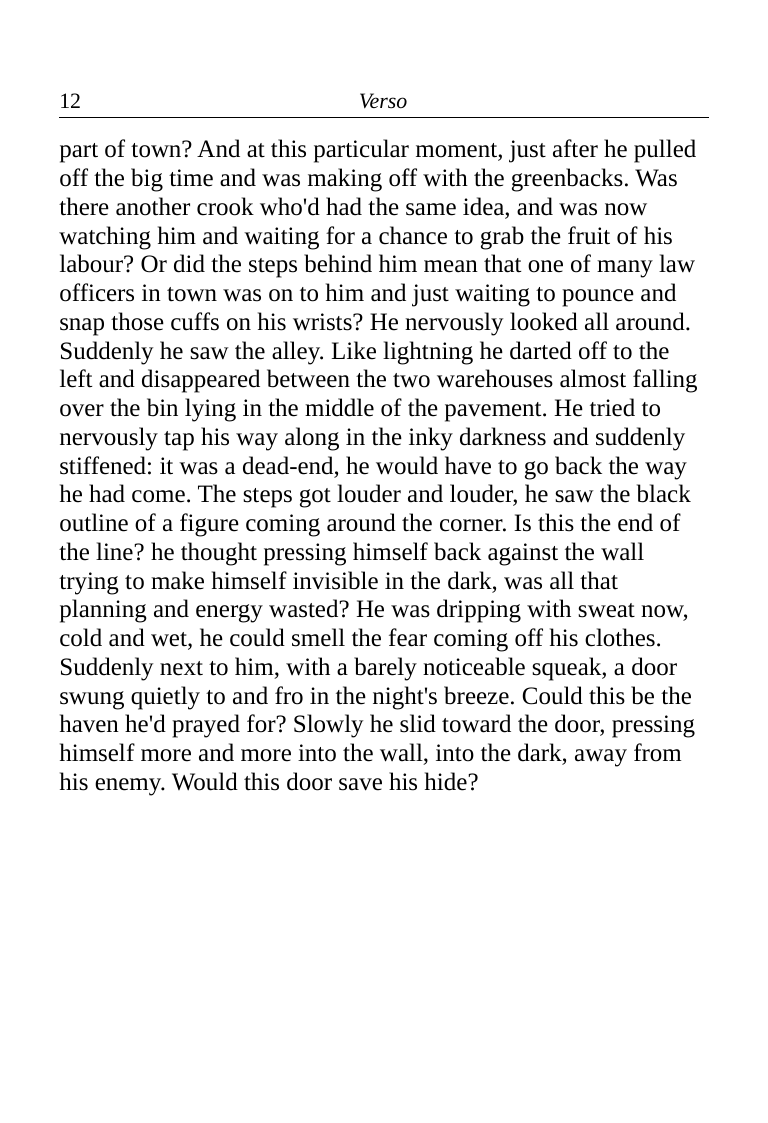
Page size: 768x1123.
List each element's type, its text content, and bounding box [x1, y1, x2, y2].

text part of town? And at this particular moment, just after he pulled off the big time and was making off with the greenbacks. Was there another crook who'd had the same idea, and was now watching him and waiting for a chance to grab the fruit of his labour? Or did the steps behind him mean that one of many law officers in town was on to him and just waiting to pounce and snap those cuffs on his wrists? He nervously looked all around. Suddenly he saw the alley. Like lightning he darted off to the left and disappeared between the two warehouses almost falling over the bin lying in the middle of the pavement. He tried to nervously tap his way along in the inky darkness and suddenly stiffened: it was a dead-end, he would have to go back the way he had come. The steps got louder and louder, he saw the black outline of a figure coming around the corner. Is this the end of the line? he thought pressing himself back against the wall trying to make himself invisible in the dark, was all that planning and energy wasted? He was dripping with sweat now, cold and wet, he could smell the fear coming off his clothes. Suddenly next to him, with a barely noticeable squeak, a door swung quietly to and fro in the night's breeze. Could this be the haven he'd prayed for? Slowly he slid toward the door, pressing himself more and more into the wall, into the dark, away from his enemy. Would this door save his hide? [59, 134, 709, 796]
